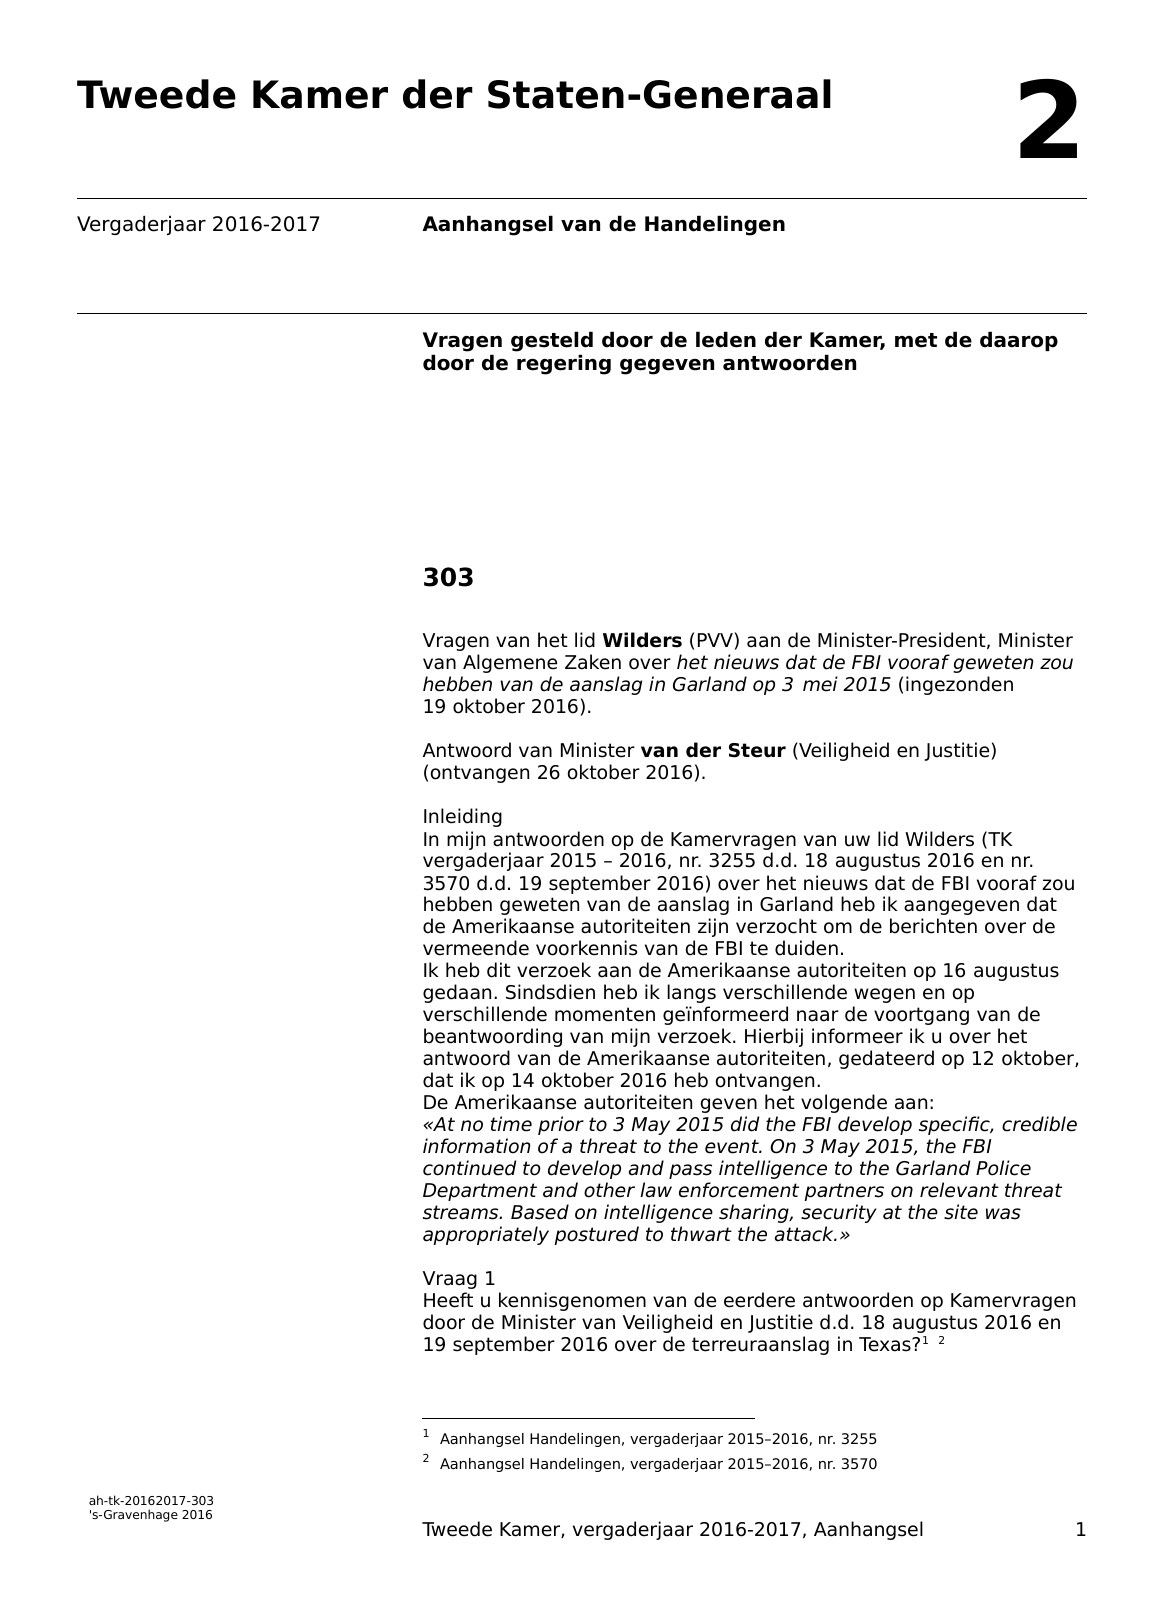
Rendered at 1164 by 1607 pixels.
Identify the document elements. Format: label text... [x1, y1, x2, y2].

text De Amerikaanse autoriteiten geven het volgende aan: [422, 1092, 1087, 1114]
table_cell [77, 314, 422, 375]
table_header 2 [886, 59, 1087, 198]
text 303 [422, 563, 1087, 592]
text 's-Gravenhage 2016 [88, 1508, 323, 1522]
text Aanhangsel Handelingen, vergaderjaar 2015–2016, nr. 3255 [422, 1427, 1087, 1449]
table_header Tweede Kamer der Staten-Generaal [77, 59, 886, 198]
table_cell Vragen gesteld door de leden der Kamer, met de daarop door de regering gegeven antwoorden [422, 314, 1087, 375]
table_cell Vergaderjaar 2016-2017 [77, 199, 422, 313]
text In mijn antwoorden op de Kamervragen van uw lid Wilders (TK vergaderjaar 2015 – 2016, nr. 3255 d.d. 18 augustus 2016 en nr. 3570 d.d. 19 september 2016) over het nieuws dat de FBI vooraf zou hebben geweten van de aanslag in Garland heb ik aangegeven dat de Amerikaanse autoriteiten zijn verzocht om de berichten over de vermeende voorkennis van de FBI te duiden. [422, 828, 1087, 960]
text «At no time prior to 3 May 2015 did the FBI develop specific, credible information of a threat to the event. On 3 May 2015, the FBI continued to develop and pass intelligence to the Garland Police Department and other law enforcement partners on relevant threat streams. Based on intelligence sharing, security at the site was appropriately postured to thwart the attack.» [422, 1114, 1087, 1246]
text Ik heb dit verzoek aan de Amerikaanse autoriteiten op 16 augustus gedaan. Sindsdien heb ik langs verschillende wegen en op verschillende momenten geïnformeerd naar de voortgang van de beantwoording van mijn verzoek. Hierbij informeer ik u over het antwoord van de Amerikaanse autoriteiten, gedateerd op 12 oktober, dat ik op 14 oktober 2016 heb ontvangen. [422, 960, 1087, 1092]
text Antwoord van Minister van der Steur (Veiligheid en Justitie) (ontvangen 26 oktober 2016). [422, 740, 1087, 784]
text ah-tk-20162017-303 [88, 1494, 323, 1508]
text Heeft u kennisgenomen van de eerdere antwoorden op Kamervragen door de Minister van Veiligheid en Justitie d.d. 18 augustus 2016 en 19 september 2016 over de terreuraanslag in Texas? [422, 1290, 1087, 1356]
text Vraag 1 [422, 1268, 1087, 1290]
text Vragen van het lid Wilders (PVV) aan de Minister-President, Minister van Algemene Zaken over het nieuws dat de FBI vooraf geweten zou hebben van de aanslag in Garland op 3 mei 2015 (ingezonden 19 oktober 2016). [422, 630, 1087, 718]
table_cell Aanhangsel van de Handelingen [422, 199, 1087, 313]
text Inleiding [422, 806, 1087, 828]
text Aanhangsel Handelingen, vergaderjaar 2015–2016, nr. 3570 [422, 1452, 1087, 1474]
